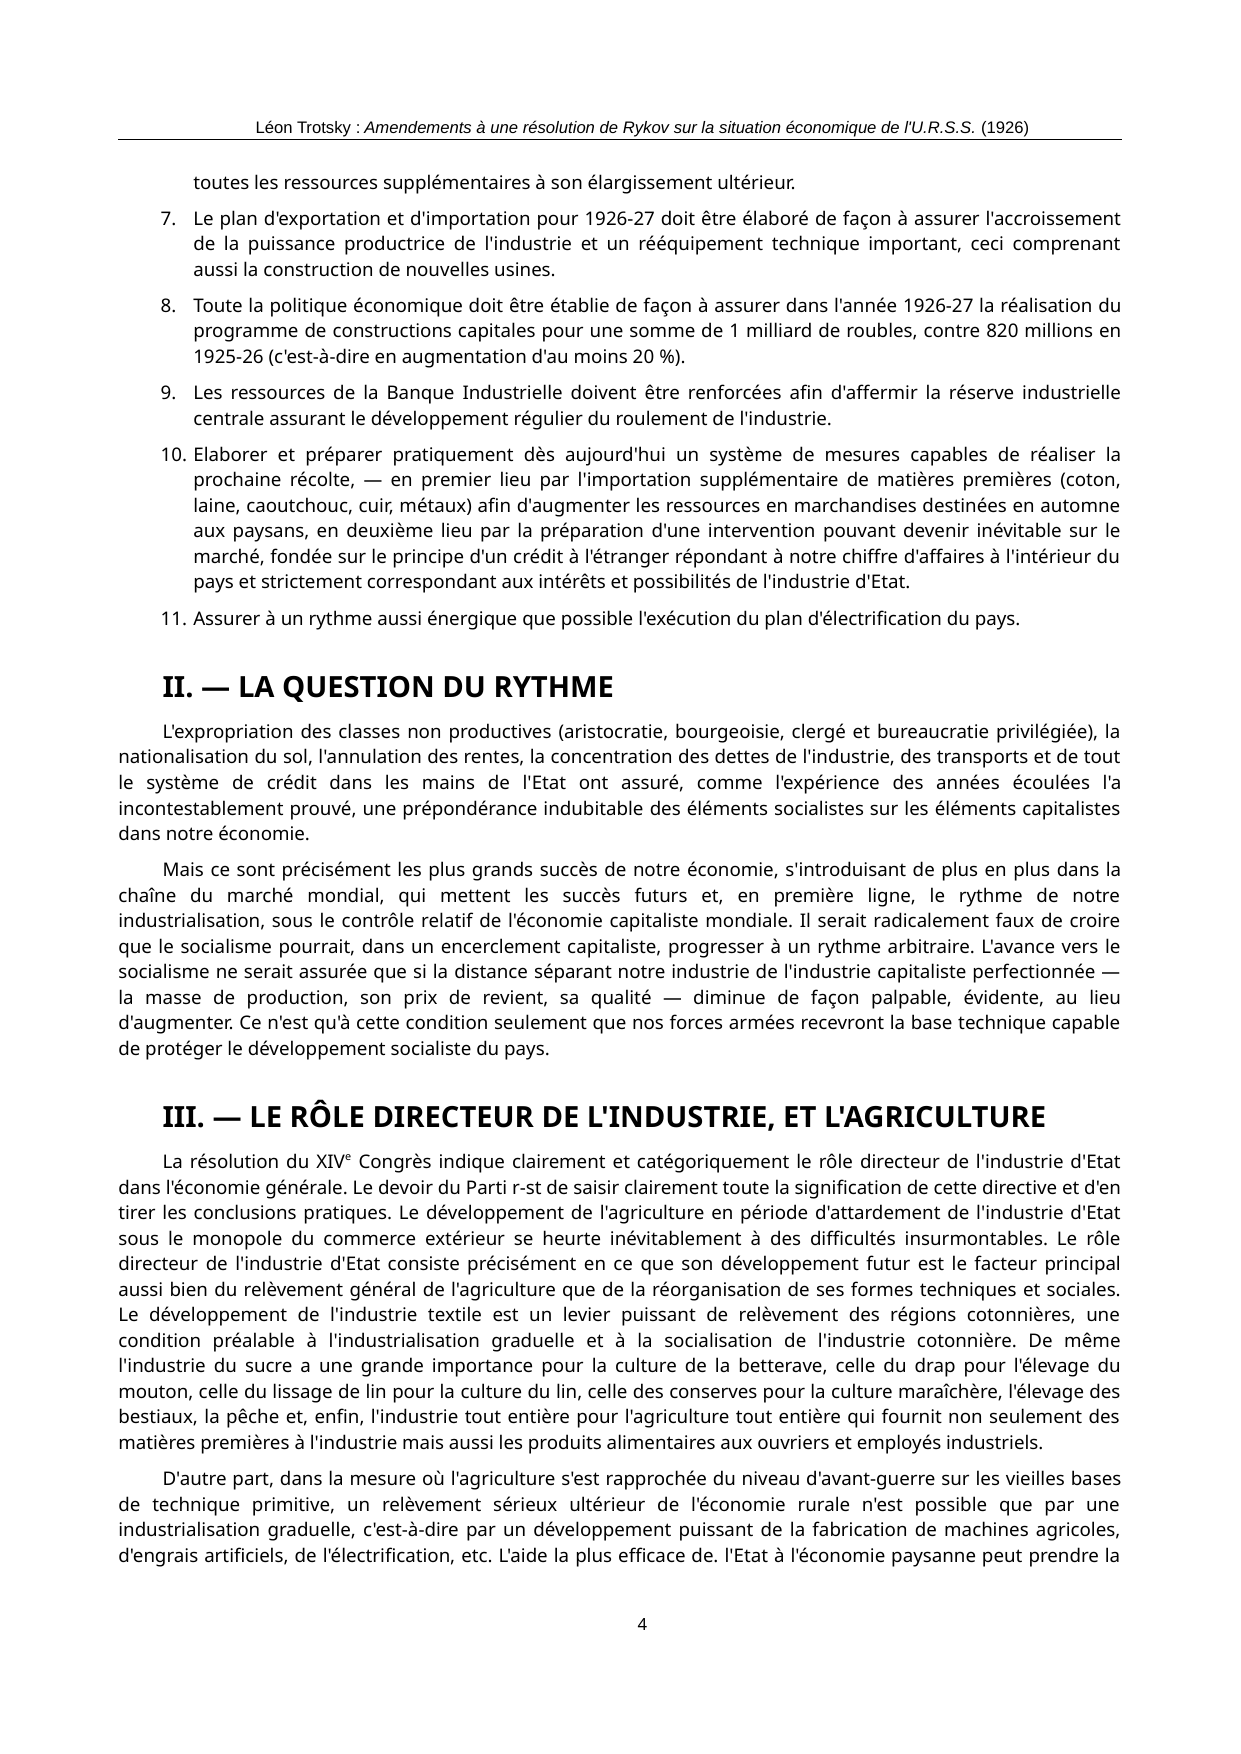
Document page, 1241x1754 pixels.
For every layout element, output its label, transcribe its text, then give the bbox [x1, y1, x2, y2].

list Les ressources de la Banque Industrielle doivent être renforcées afin d'affermir la réserve industrielle centrale assurant le développement régulier du roulement de l'industrie. [156, 379, 1122, 431]
text La résolution du XIVe Congrès indique clairement et catégoriquement le rôle directeur de l'industrie d'Etat dans l'économie générale. Le devoir du Parti r-st de saisir clairement toute la signification de cette directive et d'en tirer les conclusions pratiques. Le développement de l'agriculture en période d'attardement de l'industrie d'Etat sous le monopole du commerce extérieur se heurte inévitablement à des difficultés insurmontables. Le rôle directeur de l'industrie d'Etat consiste précisément en ce que son développement futur est le facteur principal aussi bien du relèvement général de l'agriculture que de la réorganisation de ses formes techniques et sociales. Le développement de l'industrie textile est un levier puissant de relèvement des régions cotonnières, une condition préalable à l'industrialisation graduelle et à la socialisation de l'industrie cotonnière. De même l'industrie du sucre a une grande importance pour la culture de la betterave, celle du drap pour l'élevage du mouton, celle du lissage de lin pour la culture du lin, celle des conserves pour la culture maraîchère, l'élevage des bestiaux, la pêche et, enfin, l'industrie tout entière pour l'agriculture tout entière qui fournit non seulement des matières premières à l'industrie mais aussi les produits alimentaires aux ouvriers et employés industriels. [118, 1148, 1122, 1455]
list Assurer à un rythme aussi énergique que possible l'exécution du plan d'électrification du pays. [156, 605, 1122, 630]
text D'autre part, dans la mesure où l'agriculture s'est rapprochée du niveau d'avant-guerre sur les vieilles bases de technique primitive, un relèvement sérieux ultérieur de l'économie rurale n'est possible que par une industrialisation graduelle, c'est-à-dire par un développement puissant de la fabrication de machines agricoles, d'engrais artificiels, de l'électrification, etc. L'aide la plus efficace de. l'Etat à l'économie paysanne peut prendre la [118, 1465, 1122, 1567]
subtitle III. — LE RÔLE DIRECTEUR DE L'INDUSTRIE, ET L'AGRICULTURE [118, 1096, 1122, 1136]
list Toute la politique économique doit être établie de façon à assurer dans l'année 1926-27 la réalisation du programme de constructions capitales pour une somme de 1 milliard de roubles, contre 820 millions en 1925-26 (c'est-à-dire en augmentation d'au moins 20 %). [156, 292, 1122, 369]
subtitle II. — LA QUESTION DU RYTHME [118, 666, 1122, 706]
list Le plan d'exportation et d'importation pour 1926-27 doit être élaboré de façon à assurer l'accroissement de la puissance productrice de l'industrie et un rééquipement technique important, ceci comprenant aussi la construction de nouvelles usines. [156, 205, 1122, 282]
text Mais ce sont précisément les plus grands succès de notre économie, s'introduisant de plus en plus dans la chaîne du marché mondial, qui mettent les succès futurs et, en première ligne, le rythme de notre industrialisation, sous le contrôle relatif de l'économie capitaliste mondiale. Il serait radicalement faux de croire que le socialisme pourrait, dans un encerclement capitaliste, progresser à un rythme arbitraire. L'avance vers le socialisme ne serait assurée que si la distance séparant notre industrie de l'industrie capitaliste perfectionnée — la masse de production, son prix de revient, sa qualité — diminue de façon palpable, évidente, au lieu d'augmenter. Ce n'est qu'à cette condition seulement que nos forces armées recevront la base technique capable de protéger le développement socialiste du pays. [118, 856, 1122, 1061]
list toutes les ressources supplémentaires à son élargissement ultérieur. [156, 169, 1122, 194]
list Elaborer et préparer pratiquement dès aujourd'hui un système de mesures capables de réaliser la prochaine récolte, — en premier lieu par l'importation supplémentaire de matières premières (coton, laine, caoutchouc, cuir, métaux) afin d'augmenter les ressources en marchandises destinées en automne aux paysans, en deuxième lieu par la préparation d'une intervention pouvant devenir inévitable sur le marché, fondée sur le principe d'un crédit à l'étranger répondant à notre chiffre d'affaires à l'intérieur du pays et strictement correspondant aux intérêts et possibilités de l'industrie d'Etat. [156, 441, 1122, 594]
text L'expropriation des classes non productives (aristocratie, bourgeoisie, clergé et bureaucratie privilégiée), la nationalisation du sol, l'annulation des rentes, la concentration des dettes de l'industrie, des transports et de tout le système de crédit dans les mains de l'Etat ont assuré, comme l'expérience des années écoulées l'a incontestablement prouvé, une prépondérance indubitable des éléments socialistes sur les éléments capitalistes dans notre économie. [118, 718, 1122, 846]
